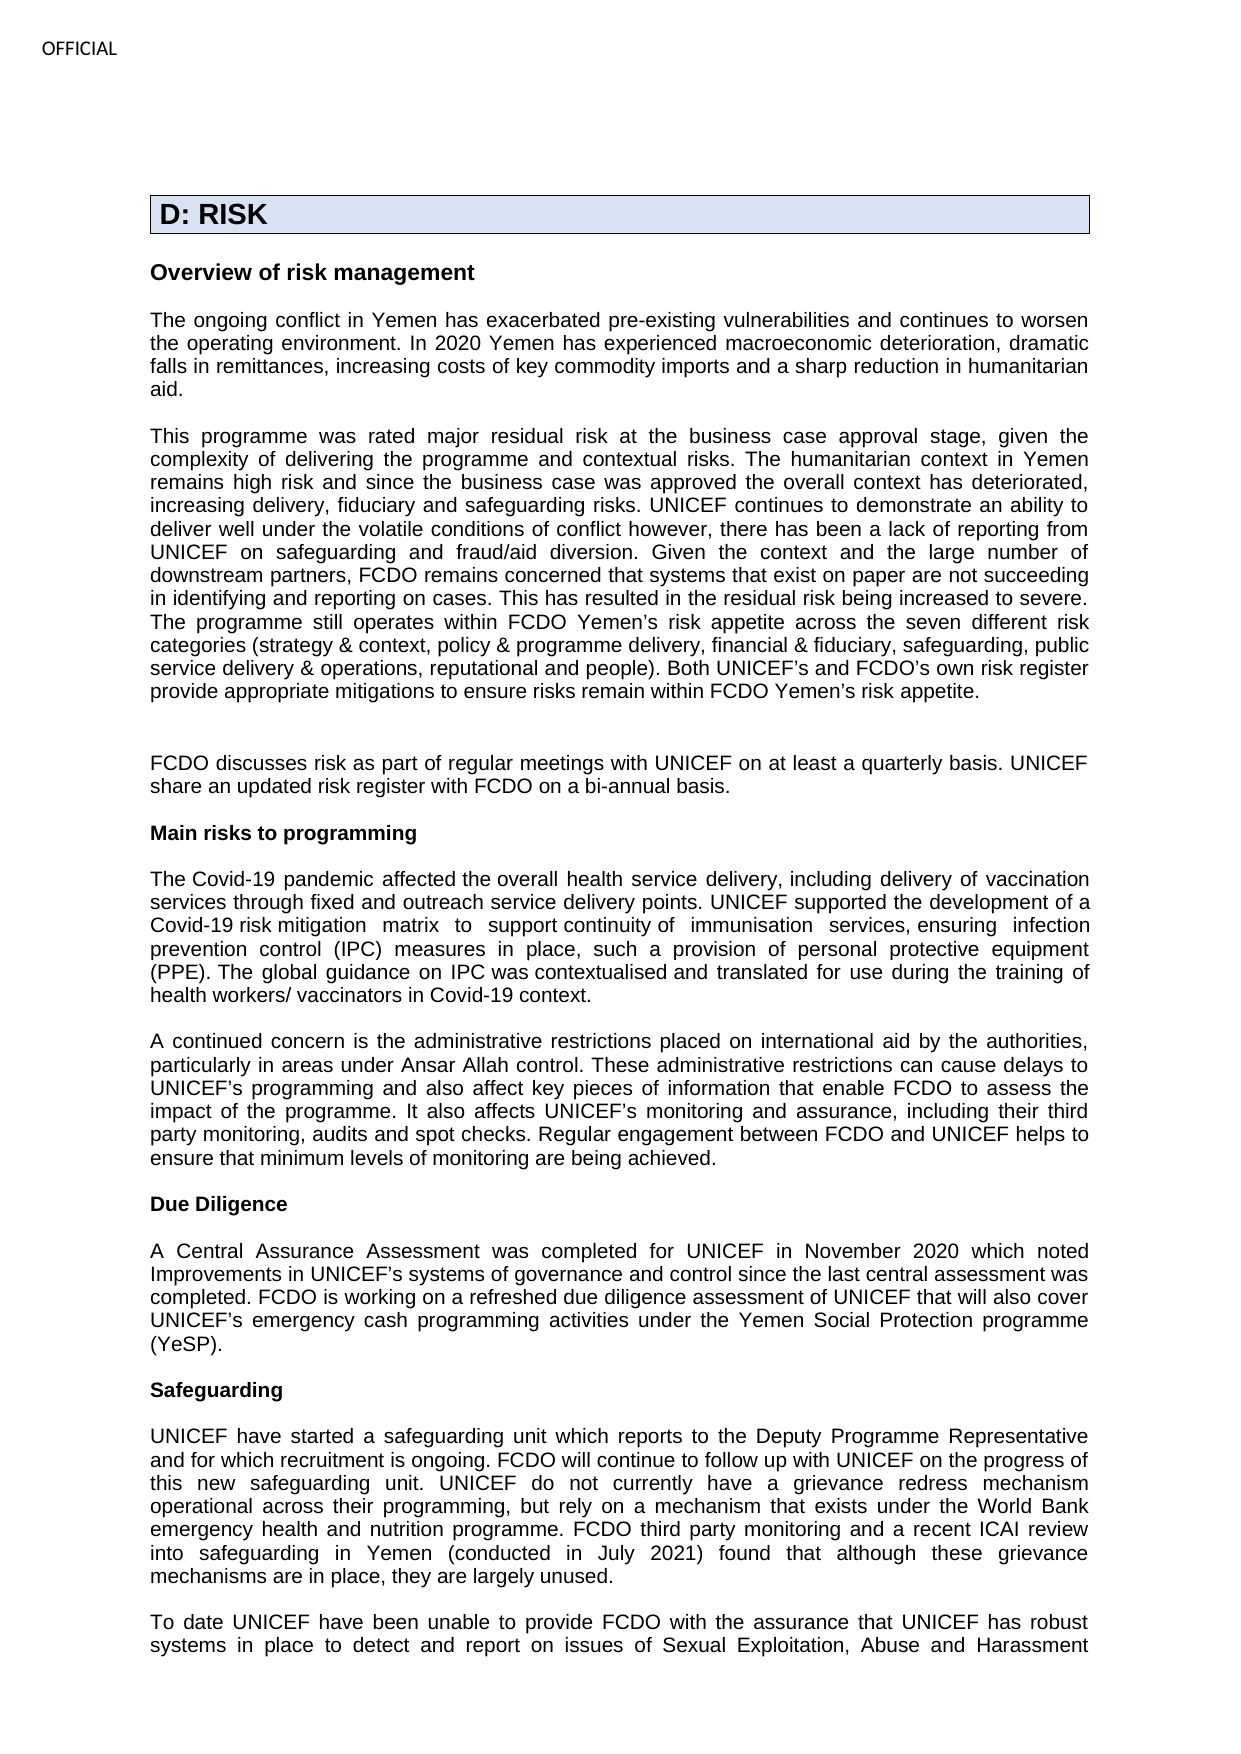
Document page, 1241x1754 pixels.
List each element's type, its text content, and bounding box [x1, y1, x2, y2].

text Main risks to programming [150, 821, 1090, 844]
text Overview of risk management [150, 259, 1090, 285]
list FCDO discusses risk as part of regular meetings with UNICEF on at least a quarterly basis. UNICEF share an updated risk register with FCDO on a bi-annual basis. [150, 751, 1090, 798]
text A Central Assurance Assessment was completed for UNICEF in November 2020 which noted Improvements in UNICEF’s systems of governance and control since the last central assessment was completed. FCDO is working on a refreshed due diligence assessment of UNICEF that will also cover UNICEF’s emergency cash programming activities under the Yemen Social Protection programme (YeSP). [150, 1239, 1090, 1355]
text The ongoing conflict in Yemen has exacerbated pre-existing vulnerabilities and continues to worsen the operating environment. In 2020 Yemen has experienced macroeconomic deterioration, dramatic falls in remittances, increasing costs of key commodity imports and a sharp reduction in humanitarian aid. [150, 308, 1090, 401]
list This programme was rated major residual risk at the business case approval stage, given the complexity of delivering the programme and contextual risks. The humanitarian context in Yemen remains high risk and since the business case was approved the overall context has deteriorated, increasing delivery, fiduciary and safeguarding risks. UNICEF continues to demonstrate an ability to deliver well under the volatile conditions of conflict however, there has been a lack of reporting from UNICEF on safeguarding and fraud/aid diversion. Given the context and the large number of downstream partners, FCDO remains concerned that systems that exist on paper are not succeeding in identifying and reporting on cases. This has resulted in the residual risk being increased to severe. The programme still operates within FCDO Yemen’s risk appetite across the seven different risk categories (strategy & context, policy & programme delivery, financial & fiduciary, safeguarding, public service delivery & operations, reputational and people). Both UNICEF’s and FCDO’s own risk register provide appropriate mitigations to ensure risks remain within FCDO Yemen’s risk appetite. [150, 424, 1090, 703]
text A continued concern is the administrative restrictions placed on international aid by the authorities, particularly in areas under Ansar Allah control. These administrative restrictions can cause delays to UNICEF’s programming and also affect key pieces of information that enable FCDO to assess the impact of the programme. It also affects UNICEF’s monitoring and assurance, including their third party monitoring, audits and spot checks. Regular engagement between FCDO and UNICEF helps to ensure that minimum levels of monitoring are being achieved. [150, 1030, 1090, 1169]
text To date UNICEF have been unable to provide FCDO with the assurance that UNICEF has robust systems in place to detect and report on issues of Sexual Exploitation, Abuse and Harassment [150, 1611, 1090, 1657]
text UNICEF have started a safeguarding unit which reports to the Deputy Programme Representative and for which recruitment is ongoing. FCDO will continue to follow up with UNICEF on the progress of this new safeguarding unit. UNICEF do not currently have a grievance redress mechanism operational across their programming, but rely on a mechanism that exists under the World Bank emergency health and nutrition programme. FCDO third party monitoring and a recent ICAI review into safeguarding in Yemen (conducted in July 2021) found that although these grievance mechanisms are in place, they are largely unused. [150, 1425, 1090, 1588]
text The Covid-19 pandemic affected the overall health service delivery, including delivery of vaccination services through fixed and outreach service delivery points. UNICEF supported the development of a Covid-19 risk mitigation matrix to support continuity of immunisation services, ensuring infection prevention control (IPC) measures in place, such a provision of personal protective equipment (PPE). The global guidance on IPC was contextualised and translated for use during the training of health workers/ vaccinators in Covid-19 context. [150, 867, 1090, 1007]
text D: RISK [151, 196, 1089, 233]
text Safeguarding [150, 1378, 1090, 1402]
text Due Diligence [150, 1193, 1090, 1216]
